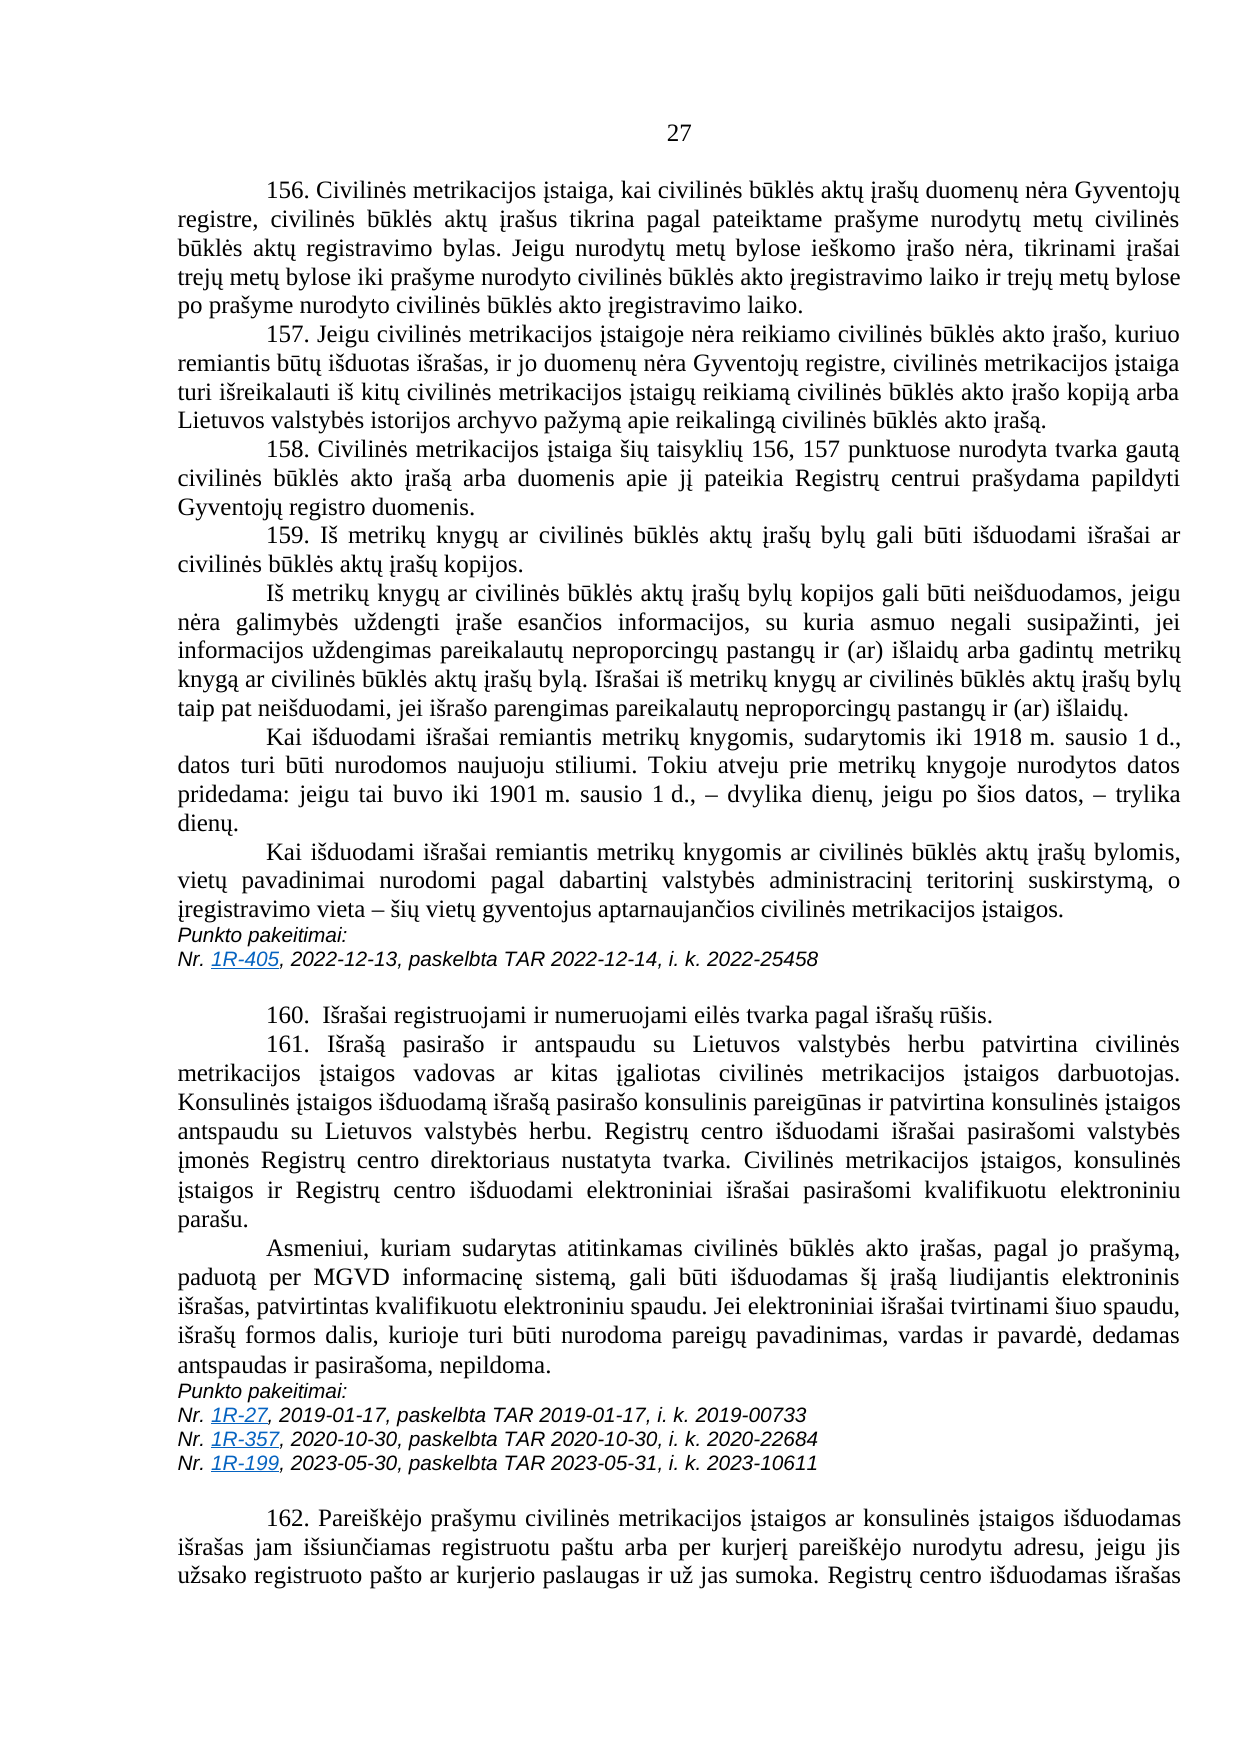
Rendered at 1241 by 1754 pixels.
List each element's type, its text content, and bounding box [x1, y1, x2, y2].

text Punkto pakeitimai: [177, 1378, 1181, 1402]
text 161. Išrašą pasirašo ir antspaudu su Lietuvos valstybės herbu patvirtina civilinės metrikacijos įstaigos vadovas ar kitas įgaliotas civilinės metrikacijos įstaigos darbuotojas. Konsulinės įstaigos išduodamą išrašą pasirašo konsulinis pareigūnas ir patvirtina konsulinės įstaigos antspaudu su Lietuvos valstybės herbu. Registrų centro išduodami išrašai pasirašomi valstybės įmonės Registrų centro direktoriaus nustatyta tvarka. Civilinės metrikacijos įstaigos, konsulinės įstaigos ir Registrų centro išduodami elektroniniai išrašai pasirašomi kvalifikuotu elektroniniu parašu. [177, 1028, 1181, 1233]
text 159. Iš metrikų knygų ar civilinės būklės aktų įrašų bylų gali būti išduodami išrašai ar civilinės būklės aktų įrašų kopijos. [177, 521, 1181, 578]
text Asmeniui, kuriam sudarytas atitinkamas civilinės būklės akto įrašas, pagal jo prašymą, paduotą per MGVD informacinę sistemą, gali būti išduodamas šį įrašą liudijantis elektroninis išrašas, patvirtintas kvalifikuotu elektroniniu spaudu. Jei elektroniniai išrašai tvirtinami šiuo spaudu, išrašų formos dalis, kurioje turi būti nurodoma pareigų pavadinimas, vardas ir pavardė, dedamas antspaudas ir pasirašoma, nepildoma. [177, 1233, 1181, 1378]
text Nr. 1R-405, 2022-12-13, paskelbta TAR 2022-12-14, i. k. 2022-25458 [177, 947, 1181, 971]
text Nr. 1R-199, 2023-05-30, paskelbta TAR 2023-05-31, i. k. 2023-10611 [177, 1450, 1181, 1474]
text Nr. 1R-357, 2020-10-30, paskelbta TAR 2020-10-30, i. k. 2020-22684 [177, 1426, 1181, 1450]
text Nr. 1R-27, 2019-01-17, paskelbta TAR 2019-01-17, i. k. 2019-00733 [177, 1402, 1181, 1426]
text 160. Išrašai registruojami ir numeruojami eilės tvarka pagal išrašų rūšis. [177, 1000, 1181, 1028]
text 157. Jeigu civilinės metrikacijos įstaigoje nėra reikiamo civilinės būklės akto įrašo, kuriuo remiantis būtų išduotas išrašas, ir jo duomenų nėra Gyventojų registre, civilinės metrikacijos įstaiga turi išreikalauti iš kitų civilinės metrikacijos įstaigų reikiamą civilinės būklės akto įrašo kopiją arba Lietuvos valstybės istorijos archyvo pažymą apie reikalingą civilinės būklės akto įrašą. [177, 319, 1181, 434]
text 158. Civilinės metrikacijos įstaiga šių taisyklių 156, 157 punktuose nurodyta tvarka gautą civilinės būklės akto įrašą arba duomenis apie jį pateikia Registrų centrui prašydama papildyti Gyventojų registro duomenis. [177, 434, 1181, 521]
text Kai išduodami išrašai remiantis metrikų knygomis, sudarytomis iki 1918 m. sausio 1 d., datos turi būti nurodomos naujuoju stiliumi. Tokiu atveju prie metrikų knygoje nurodytos datos pridedama: jeigu tai buvo iki 1901 m. sausio 1 d., – dvylika dienų, jeigu po šios datos, – trylika dienų. [177, 722, 1181, 837]
text Punkto pakeitimai: [177, 923, 1181, 947]
text Iš metrikų knygų ar civilinės būklės aktų įrašų bylų kopijos gali būti neišduodamos, jeigu nėra galimybės uždengti įraše esančios informacijos, su kuria asmuo negali susipažinti, jei informacijos uždengimas pareikalautų neproporcingų pastangų ir (ar) išlaidų arba gadintų metrikų knygą ar civilinės būklės aktų įrašų bylą. Išrašai iš metrikų knygų ar civilinės būklės aktų įrašų bylų taip pat neišduodami, jei išrašo parengimas pareikalautų neproporcingų pastangų ir (ar) išlaidų. [177, 578, 1181, 722]
text 156. Civilinės metrikacijos įstaiga, kai civilinės būklės aktų įrašų duomenų nėra Gyventojų registre, civilinės būklės aktų įrašus tikrina pagal pateiktame prašyme nurodytų metų civilinės būklės aktų registravimo bylas. Jeigu nurodytų metų bylose ieškomo įrašo nėra, tikrinami įrašai trejų metų bylose iki prašyme nurodyto civilinės būklės akto įregistravimo laiko ir trejų metų bylose po prašyme nurodyto civilinės būklės akto įregistravimo laiko. [177, 176, 1181, 319]
text Kai išduodami išrašai remiantis metrikų knygomis ar civilinės būklės aktų įrašų bylomis, vietų pavadinimai nurodomi pagal dabartinį valstybės administracinį teritorinį suskirstymą, o įregistravimo vieta – šių vietų gyventojus aptarnaujančios civilinės metrikacijos įstaigos. [177, 837, 1181, 923]
text 162. Pareiškėjo prašymu civilinės metrikacijos įstaigos ar konsulinės įstaigos išduodamas išrašas jam išsiunčiamas registruotu paštu arba per kurjerį pareiškėjo nurodytu adresu, jeigu jis užsako registruoto pašto ar kurjerio paslaugas ir už jas sumoka. Registrų centro išduodamas išrašas [177, 1503, 1181, 1589]
